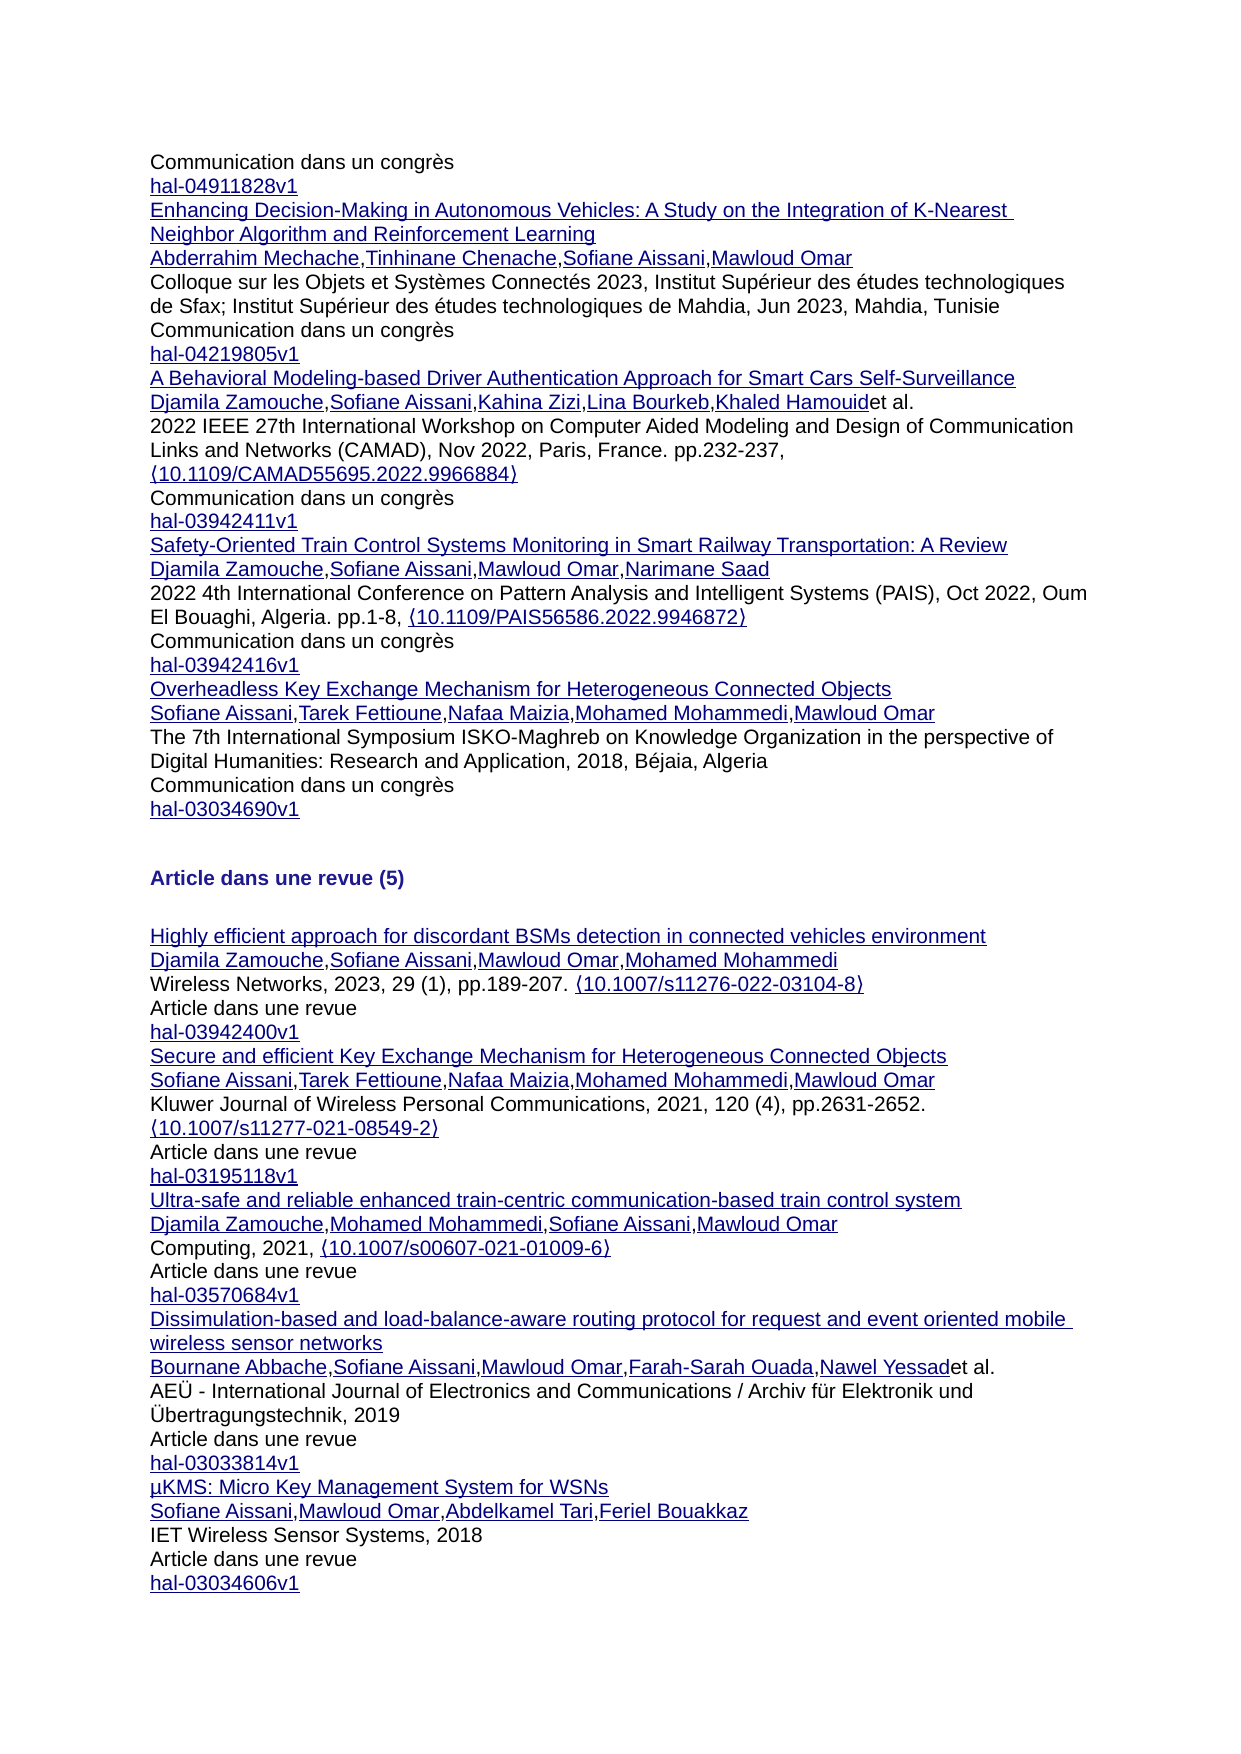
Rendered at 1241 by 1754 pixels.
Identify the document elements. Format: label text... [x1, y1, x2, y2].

table_header Highly efficient approach for discordant BSMs detection in connected vehicles environment Djamila Zamouche,Sofiane Aissani,Mawloud Omar,Mohamed Mohammedi Wireless Networks, 2023, 29 (1), pp.189-207. ⟨10.1007/s11276-022-03104-8⟩ Article dans une revue hal-03942400v1 [150, 924, 1090, 1044]
table_cell Ultra-safe and reliable enhanced train-centric communication-based train control system Djamila Zamouche,Mohamed Mohammedi,Sofiane Aissani,Mawloud Omar Computing, 2021, ⟨10.1007/s00607-021-01009-6⟩ Article dans une revue hal-03570684v1 [150, 1188, 1090, 1307]
table_cell Overheadless Key Exchange Mechanism for Heterogeneous Connected Objects Sofiane Aissani,Tarek Fettioune,Nafaa Maizia,Mohamed Mohammedi,Mawloud Omar The 7th International Symposium ISKO-Maghreb on Knowledge Organization in the perspective of Digital Humanities: Research and Application, 2018, Béjaia, Algeria Communication dans un congrès hal-03034690v1 [150, 677, 1090, 821]
table_cell Safety-Oriented Train Control Systems Monitoring in Smart Railway Transportation: A Review Djamila Zamouche,Sofiane Aissani,Mawloud Omar,Narimane Saad 2022 4th International Conference on Pattern Analysis and Intelligent Systems (PAIS), Oct 2022, Oum El Bouaghi, Algeria. pp.1-8, ⟨10.1109/PAIS56586.2022.9946872⟩ Communication dans un congrès hal-03942416v1 [150, 533, 1090, 677]
table_cell Enhancing Decision-Making in Autonomous Vehicles: A Study on the Integration of K-Nearest Neighbor Algorithm and Reinforcement Learning Abderrahim Mechache,Tinhinane Chenache,Sofiane Aissani,Mawloud Omar Colloque sur les Objets et Systèmes Connectés 2023, Institut Supérieur des études technologiques de Sfax; Institut Supérieur des études technologiques de Mahdia, Jun 2023, Mahdia, Tunisie Communication dans un congrès hal-04219805v1 [150, 198, 1090, 366]
table_cell A Behavioral Modeling-based Driver Authentication Approach for Smart Cars Self-Surveillance Djamila Zamouche,Sofiane Aissani,Kahina Zizi,Lina Bourkeb,Khaled Hamouidet al. 2022 IEEE 27th International Workshop on Computer Aided Modeling and Design of Communication Links and Networks (CAMAD), Nov 2022, Paris, France. pp.232-237, ⟨10.1109/CAMAD55695.2022.9966884⟩ Communication dans un congrès hal-03942411v1 [150, 366, 1090, 533]
table_cell Secure and efficient Key Exchange Mechanism for Heterogeneous Connected Objects Sofiane Aissani,Tarek Fettioune,Nafaa Maizia,Mohamed Mohammedi,Mawloud Omar Kluwer Journal of Wireless Personal Communications, 2021, 120 (4), pp.2631-2652. ⟨10.1007/s11277-021-08549-2⟩ Article dans une revue hal-03195118v1 [150, 1044, 1090, 1187]
subtitle Article dans une revue (5) [150, 866, 1090, 889]
table_cell Dissimulation-based and load-balance-aware routing protocol for request and event oriented mobile wireless sensor networks Bournane Abbache,Sofiane Aissani,Mawloud Omar,Farah-Sarah Ouada,Nawel Yessadet al. AEÜ - International Journal of Electronics and Communications / Archiv für Elektronik und Übertragungstechnik, 2019 Article dans une revue hal-03033814v1 [150, 1307, 1090, 1475]
table_cell Communication dans un congrès hal-04911828v1 [150, 150, 1090, 198]
table_cell µKMS: Micro Key Management System for WSNs Sofiane Aissani,Mawloud Omar,Abdelkamel Tari,Feriel Bouakkaz IET Wireless Sensor Systems, 2018 Article dans une revue hal-03034606v1 [150, 1475, 1090, 1595]
